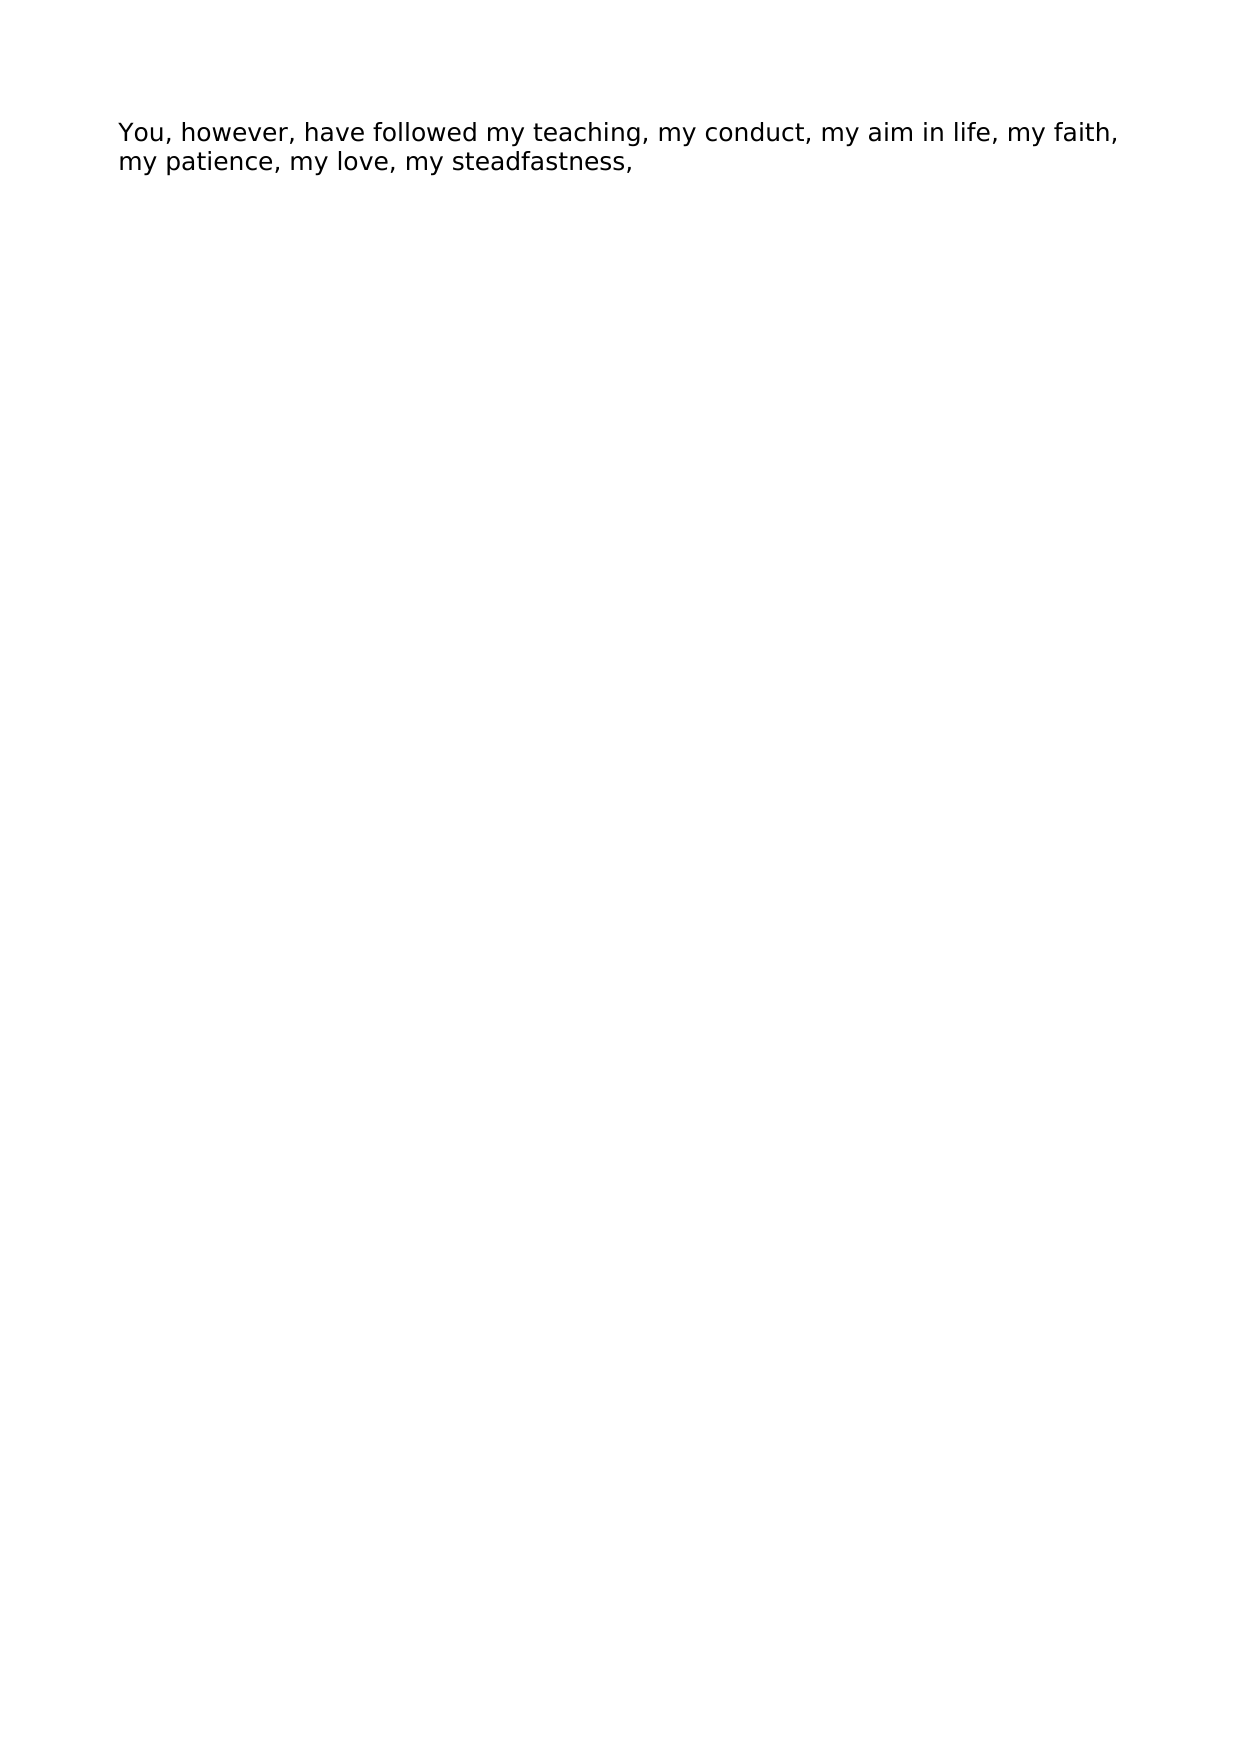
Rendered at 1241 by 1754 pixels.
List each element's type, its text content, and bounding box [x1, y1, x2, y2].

text You, however, have followed my teaching, my conduct, my aim in life, my faith, my patience, my love, my steadfastness, [118, 118, 1122, 176]
